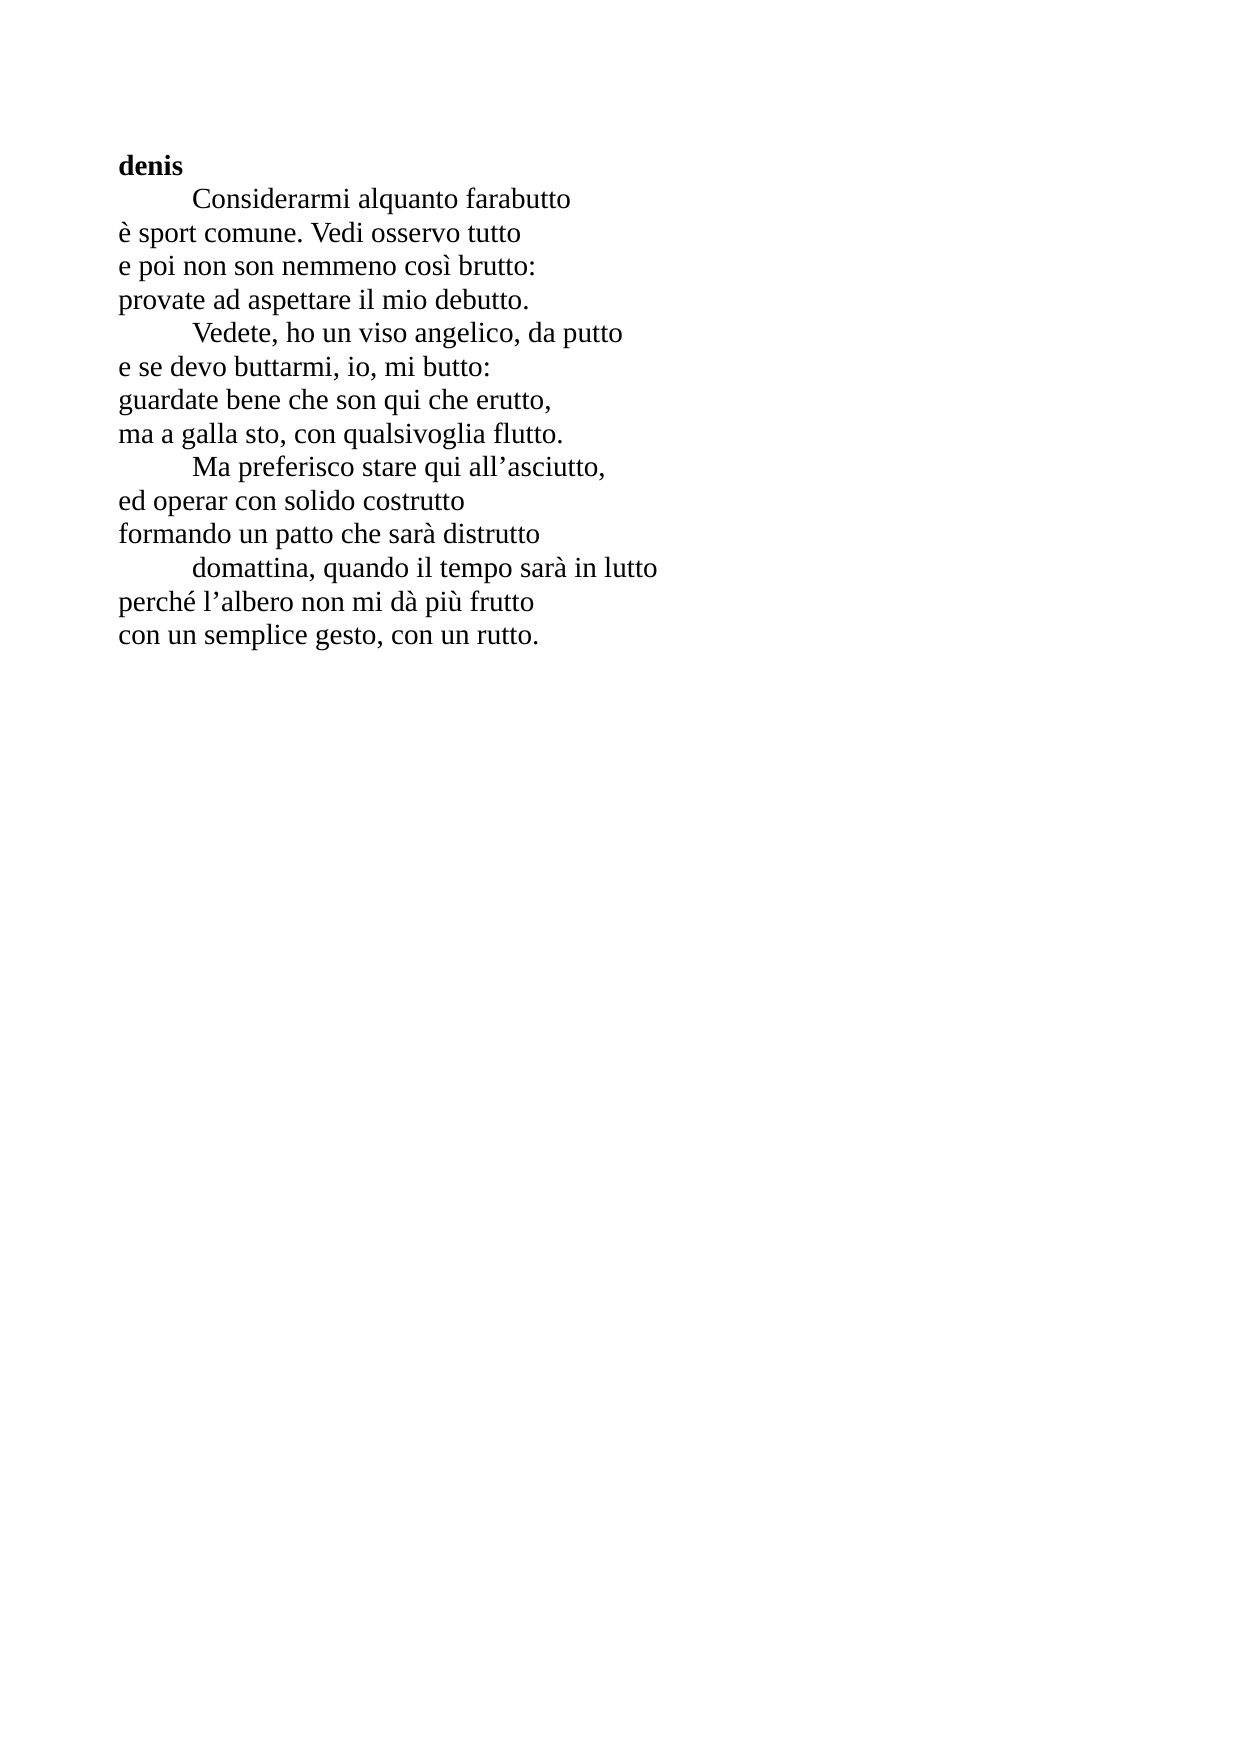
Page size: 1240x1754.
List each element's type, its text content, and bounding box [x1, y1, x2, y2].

text provate ad aspettare il mio debutto. [118, 282, 1121, 315]
text Ma preferisco stare qui all’asciutto, [118, 449, 1121, 483]
text domattina, quando il tempo sarà in lutto [118, 550, 1121, 584]
text Considerarmi alquanto farabutto [118, 181, 1121, 215]
text formando un patto che sarà distrutto [118, 517, 1121, 550]
text e se devo buttarmi, io, mi butto: [118, 349, 1121, 382]
text con un semplice gesto, con un rutto. [118, 617, 1121, 651]
text perché l’albero non mi dà più frutto [118, 584, 1121, 617]
text Vedete, ho un viso angelico, da putto [118, 315, 1121, 349]
text è sport comune. Vedi osservo tutto [118, 215, 1121, 248]
text ma a galla sto, con qualsivoglia flutto. [118, 416, 1121, 449]
text guardate bene che son qui che erutto, [118, 382, 1121, 416]
text e poi non son nemmeno così brutto: [118, 248, 1121, 282]
text denis [118, 148, 1121, 181]
text ed operar con solido costrutto [118, 483, 1121, 517]
